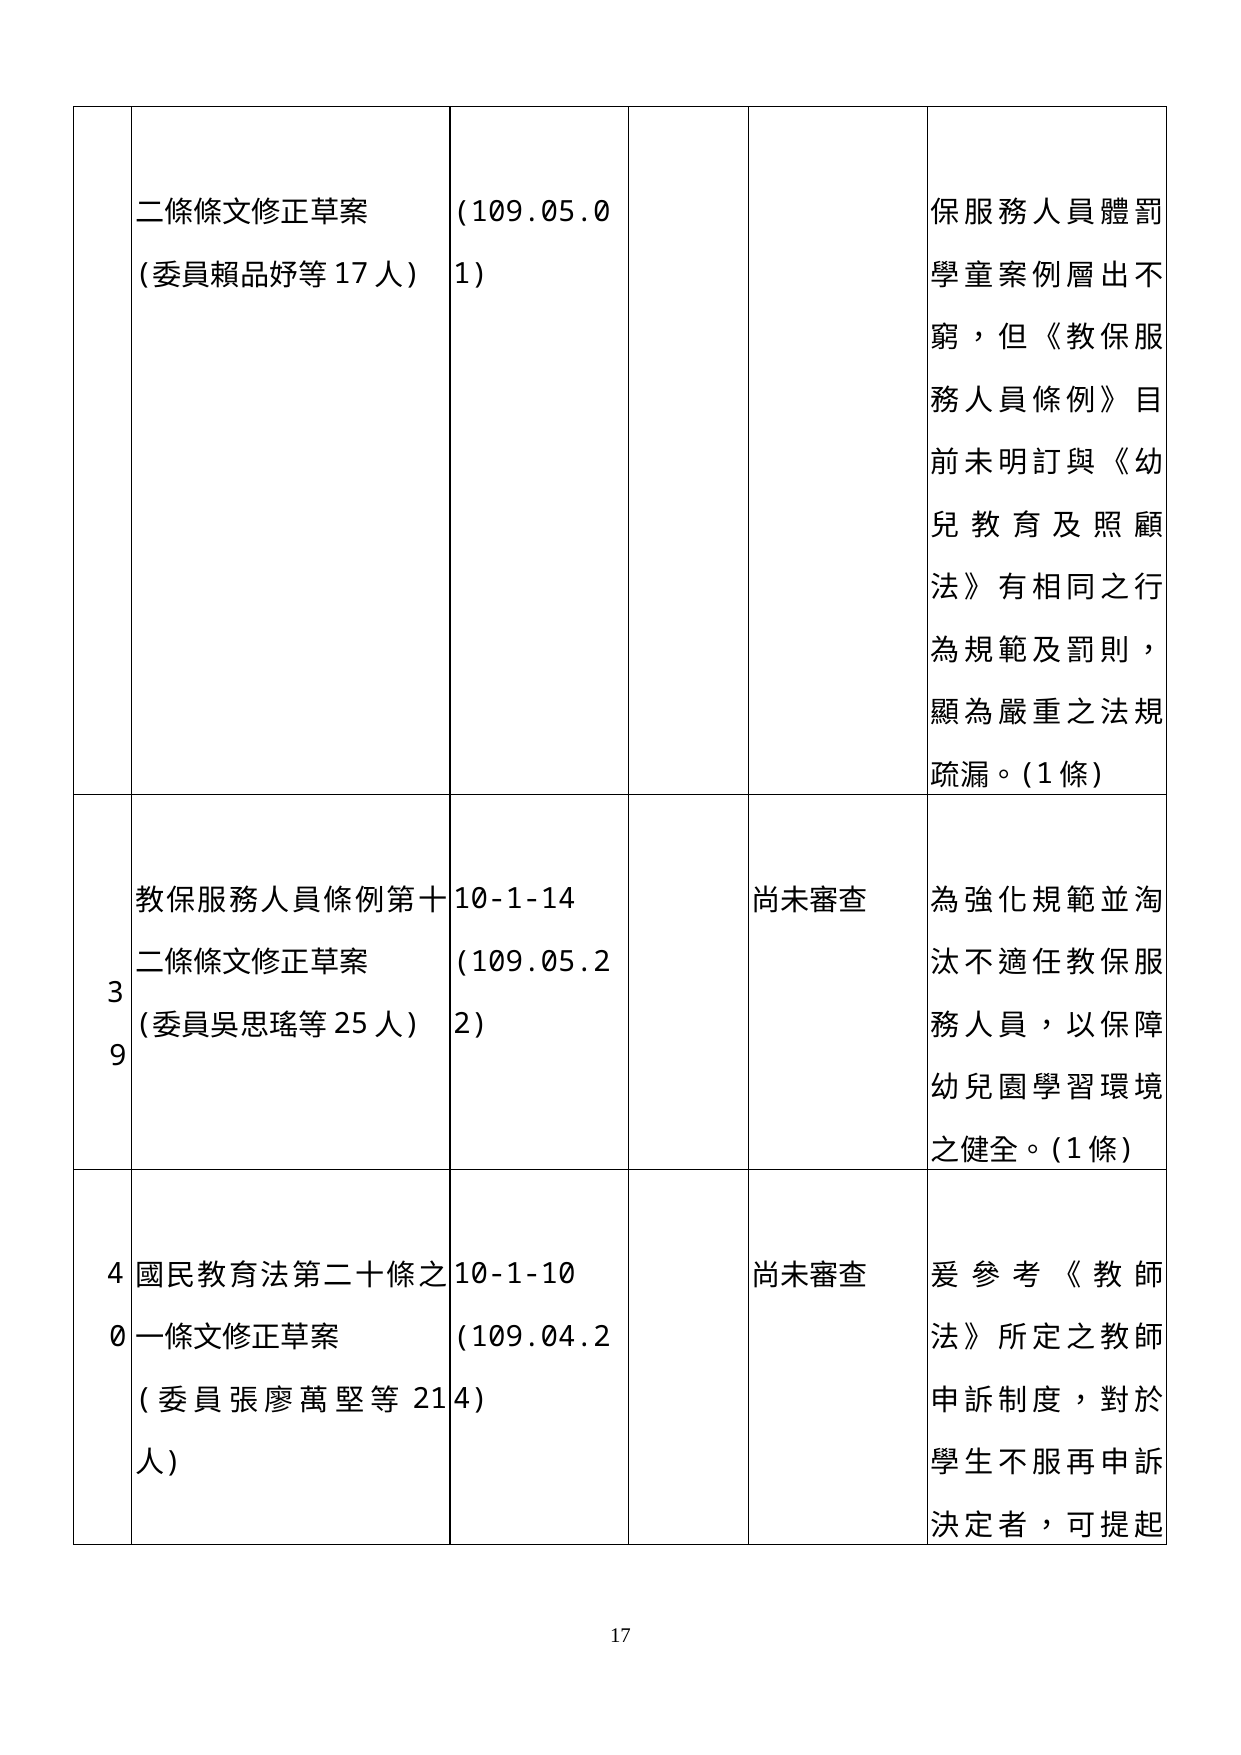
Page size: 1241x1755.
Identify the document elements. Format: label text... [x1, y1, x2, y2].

table_cell 教保服務人員條例第十二條條文修正草案 (委員吳思瑤等25人) [132, 795, 449, 1168]
table_cell 為強化規範並淘汰不適任教保服務人員，以保障幼兒園學習環境之健全。(1條) [928, 795, 1166, 1168]
table_cell 國民教育法第二十條之一條文修正草案 (委員張廖萬堅等21人) [132, 1170, 449, 1543]
table_cell [74, 107, 131, 793]
table_cell 10-1-10 (109.04.24) [451, 1170, 628, 1543]
table_cell 二條條文修正草案 (委員賴品妤等17人) [132, 107, 449, 793]
table_cell [629, 795, 748, 1168]
table_cell 10-1-14 (109.05.22) [451, 795, 628, 1168]
table_cell 尚未審查 [749, 795, 927, 1168]
table_cell [629, 1170, 748, 1543]
table_cell 爰參考《教師法》所定之教師申訴制度，對於學生不服再申訴決定者，可提起 [928, 1170, 1166, 1543]
table_cell (109.05.01) [451, 107, 628, 793]
table_cell 尚未審查 [749, 1170, 927, 1543]
table_cell [749, 107, 927, 793]
table_cell 保服務人員體罰學童案例層出不窮，但《教保服務人員條例》目前未明訂與《幼兒教育及照顧法》有相同之行為規範及罰則，顯為嚴重之法規疏漏。(1條) [928, 107, 1166, 793]
table_cell [74, 1170, 131, 1543]
table_cell [74, 795, 131, 1168]
table_cell [629, 107, 748, 793]
